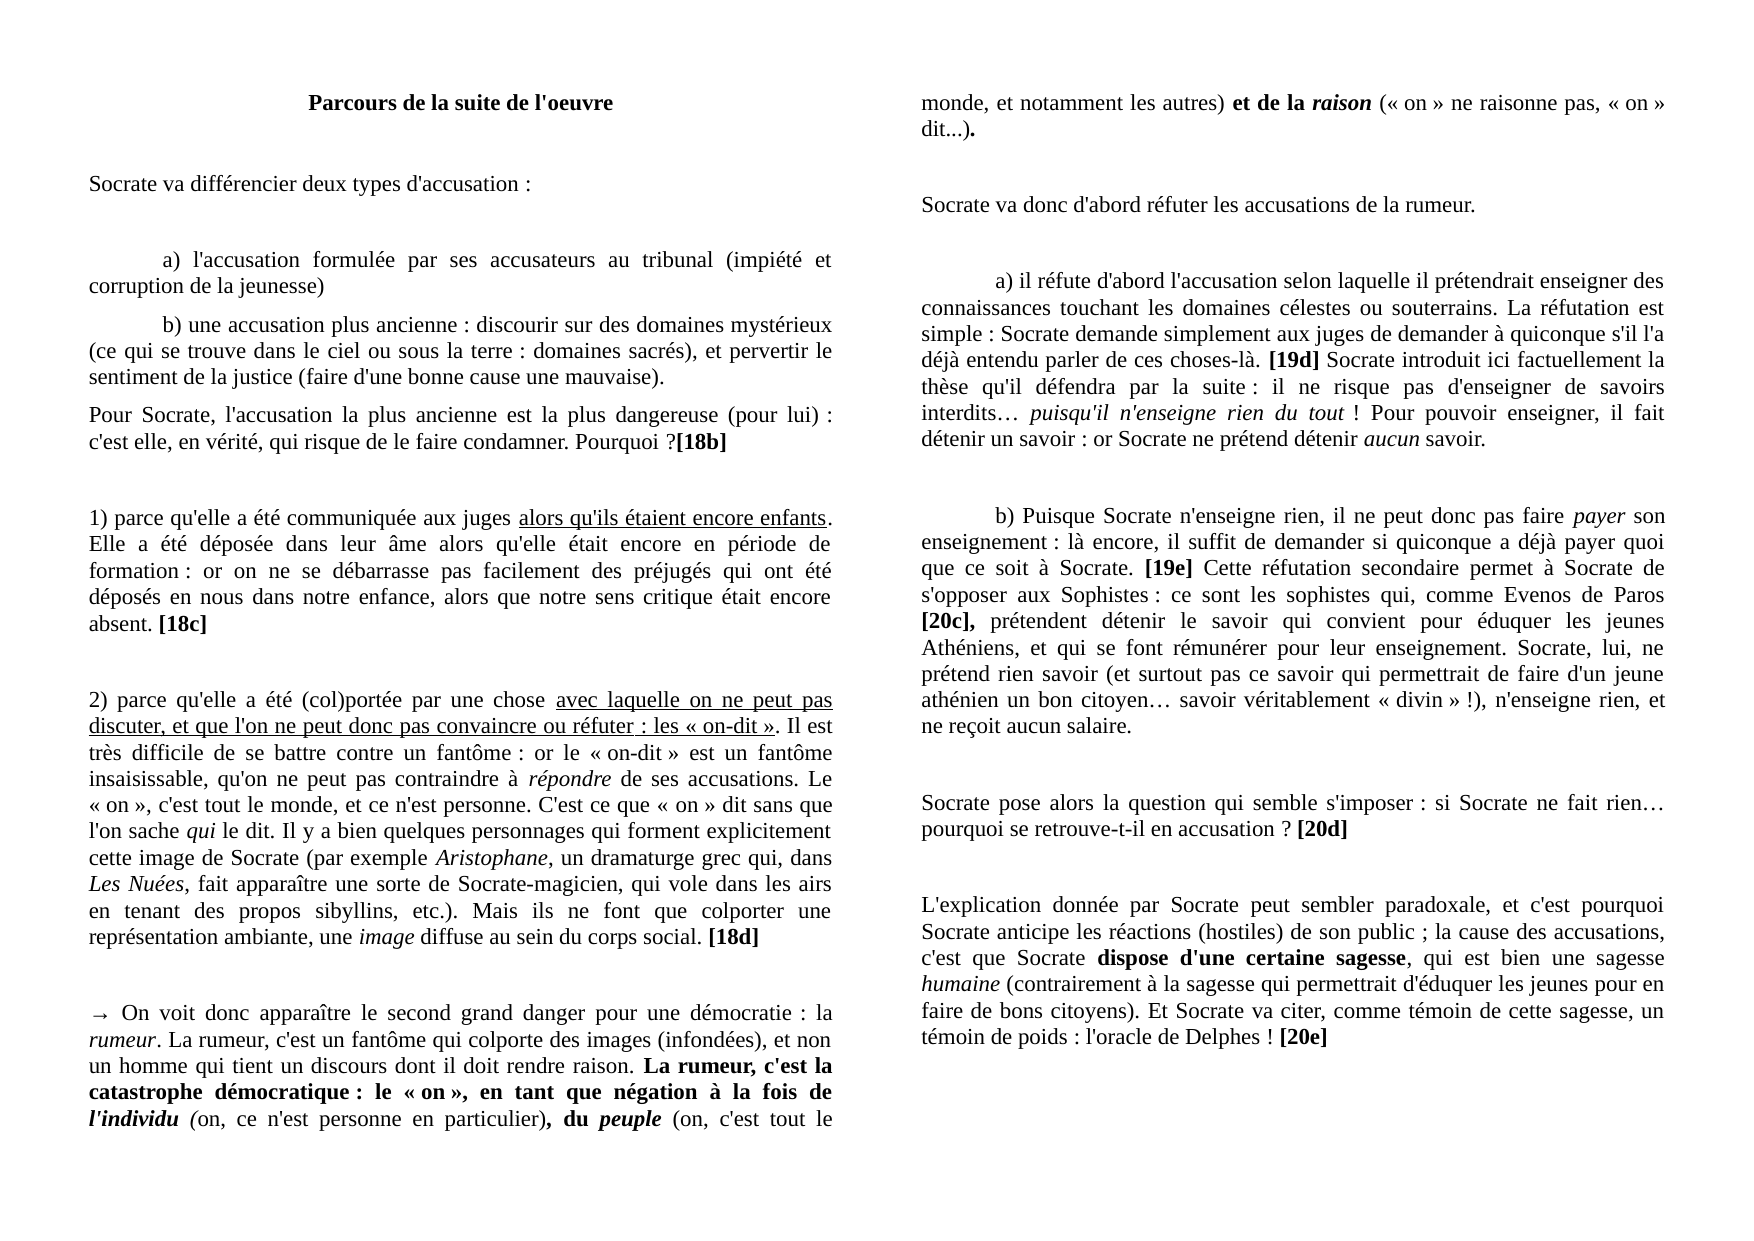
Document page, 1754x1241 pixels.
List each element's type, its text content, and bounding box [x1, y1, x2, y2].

text Parcours de la suite de l'oeuvre [88, 88, 833, 115]
text 2) parce qu'elle a été (col)portée par une chose avec laquelle on ne peut pas discuter, et que l'on ne peut donc pas convaincre ou réfuter : les « on-dit ». Il est très difficile de se battre contre un fantôme : or le « on-dit » est un fantôme insaisissable, qu'on ne peut pas contraindre à répondre de ses accusations. Le « on », c'est tout le monde, et ce n'est personne. C'est ce que « on » dit sans que l'on sache qui le dit. Il y a bien quelques personnages qui forment explicitement cette image de Socrate (par exemple Aristophane, un dramaturge grec qui, dans Les Nuées, fait apparaître une sorte de Socrate-magicien, qui vole dans les airs en tenant des propos sibyllins, etc.). Mais ils ne font que colporter une représentation ambiante, une image diffuse au sein du corps social. [18d] [88, 686, 833, 949]
text a) l'accusation formulée par ses accusateurs au tribunal (impiété et corruption de la jeunesse) [88, 246, 833, 299]
text b) Puisque Socrate n'enseigne rien, il ne peut donc pas faire payer son enseignement : là encore, il suffit de demander si quiconque a déjà payer quoi que ce soit à Socrate. [19e] Cette réfutation secondaire permet à Socrate de s'opposer aux Sophistes : ce sont les sophistes qui, comme Evenos de Paros [20c], prétendent détenir le savoir qui convient pour éduquer les jeunes Athéniens, et qui se font rémunérer pour leur enseignement. Socrate, lui, ne prétend rien savoir (et surtout pas ce savoir qui permettrait de faire d'un jeune athénien un bon citoyen… savoir véritablement « divin » !), n'enseigne rien, et ne reçoit aucun salaire. [921, 502, 1665, 739]
text → On voit donc apparaître le second grand danger pour une démocratie : la rumeur. La rumeur, c'est un fantôme qui colporte des images (infondées), et non un homme qui tient un discours dont il doit rendre raison. La rumeur, c'est la catastrophe démocratique : le « on », en tant que négation à la fois de l'individu (on, ce n'est personne en particulier), du peuple (on, c'est tout le [88, 999, 833, 1131]
text Socrate va donc d'abord réfuter les accusations de la rumeur. [921, 191, 1665, 217]
text Socrate va différencier deux types d'accusation : [88, 170, 833, 196]
text Pour Socrate, l'accusation la plus ancienne est la plus dangereuse (pour lui) : c'est elle, en vérité, qui risque de le faire condamner. Pourquoi ?[18b] [88, 402, 833, 454]
text a) il réfute d'abord l'accusation selon laquelle il prétendrait enseigner des connaissances touchant les domaines célestes ou souterrains. La réfutation est simple : Socrate demande simplement aux juges de demander à quiconque s'il l'a déjà entendu parler de ces choses-là. [19d] Socrate introduit ici factuellement la thèse qu'il défendra par la suite : il ne risque pas d'enseigner de savoirs interdits… puisqu'il n'enseigne rien du tout ! Pour pouvoir enseigner, il fait détenir un savoir : or Socrate ne prétend détenir aucun savoir. [921, 267, 1665, 452]
text Socrate pose alors la question qui semble s'imposer : si Socrate ne fait rien… pourquoi se retrouve-t-il en accusation ? [20d] [921, 789, 1665, 842]
text L'explication donnée par Socrate peut sembler paradoxale, et c'est pourquoi Socrate anticipe les réactions (hostiles) de son public ; la cause des accusations, c'est que Socrate dispose d'une certaine sagesse, qui est bien une sagesse humaine (contrairement à la sagesse qui permettrait d'éduquer les jeunes pour en faire de bons citoyens). Et Socrate va citer, comme témoin de cette sagesse, un témoin de poids : l'oracle de Delphes ! [20e] [921, 891, 1665, 1049]
text monde, et notamment les autres) et de la raison (« on » ne raisonne pas, « on » dit...). [921, 88, 1665, 141]
text b) une accusation plus ancienne : discourir sur des domaines mystérieux (ce qui se trouve dans le ciel ou sous la terre : domaines sacrés), et pervertir le sentiment de la justice (faire d'une bonne cause une mauvaise). [88, 311, 833, 390]
text 1) parce qu'elle a été communiquée aux juges alors qu'ils étaient encore enfants. Elle a été déposée dans leur âme alors qu'elle était encore en période de formation : or on ne se débarrasse pas facilement des préjugés qui ont été déposés en nous dans notre enfance, alors que notre sens critique était encore absent. [18c] [88, 504, 833, 636]
